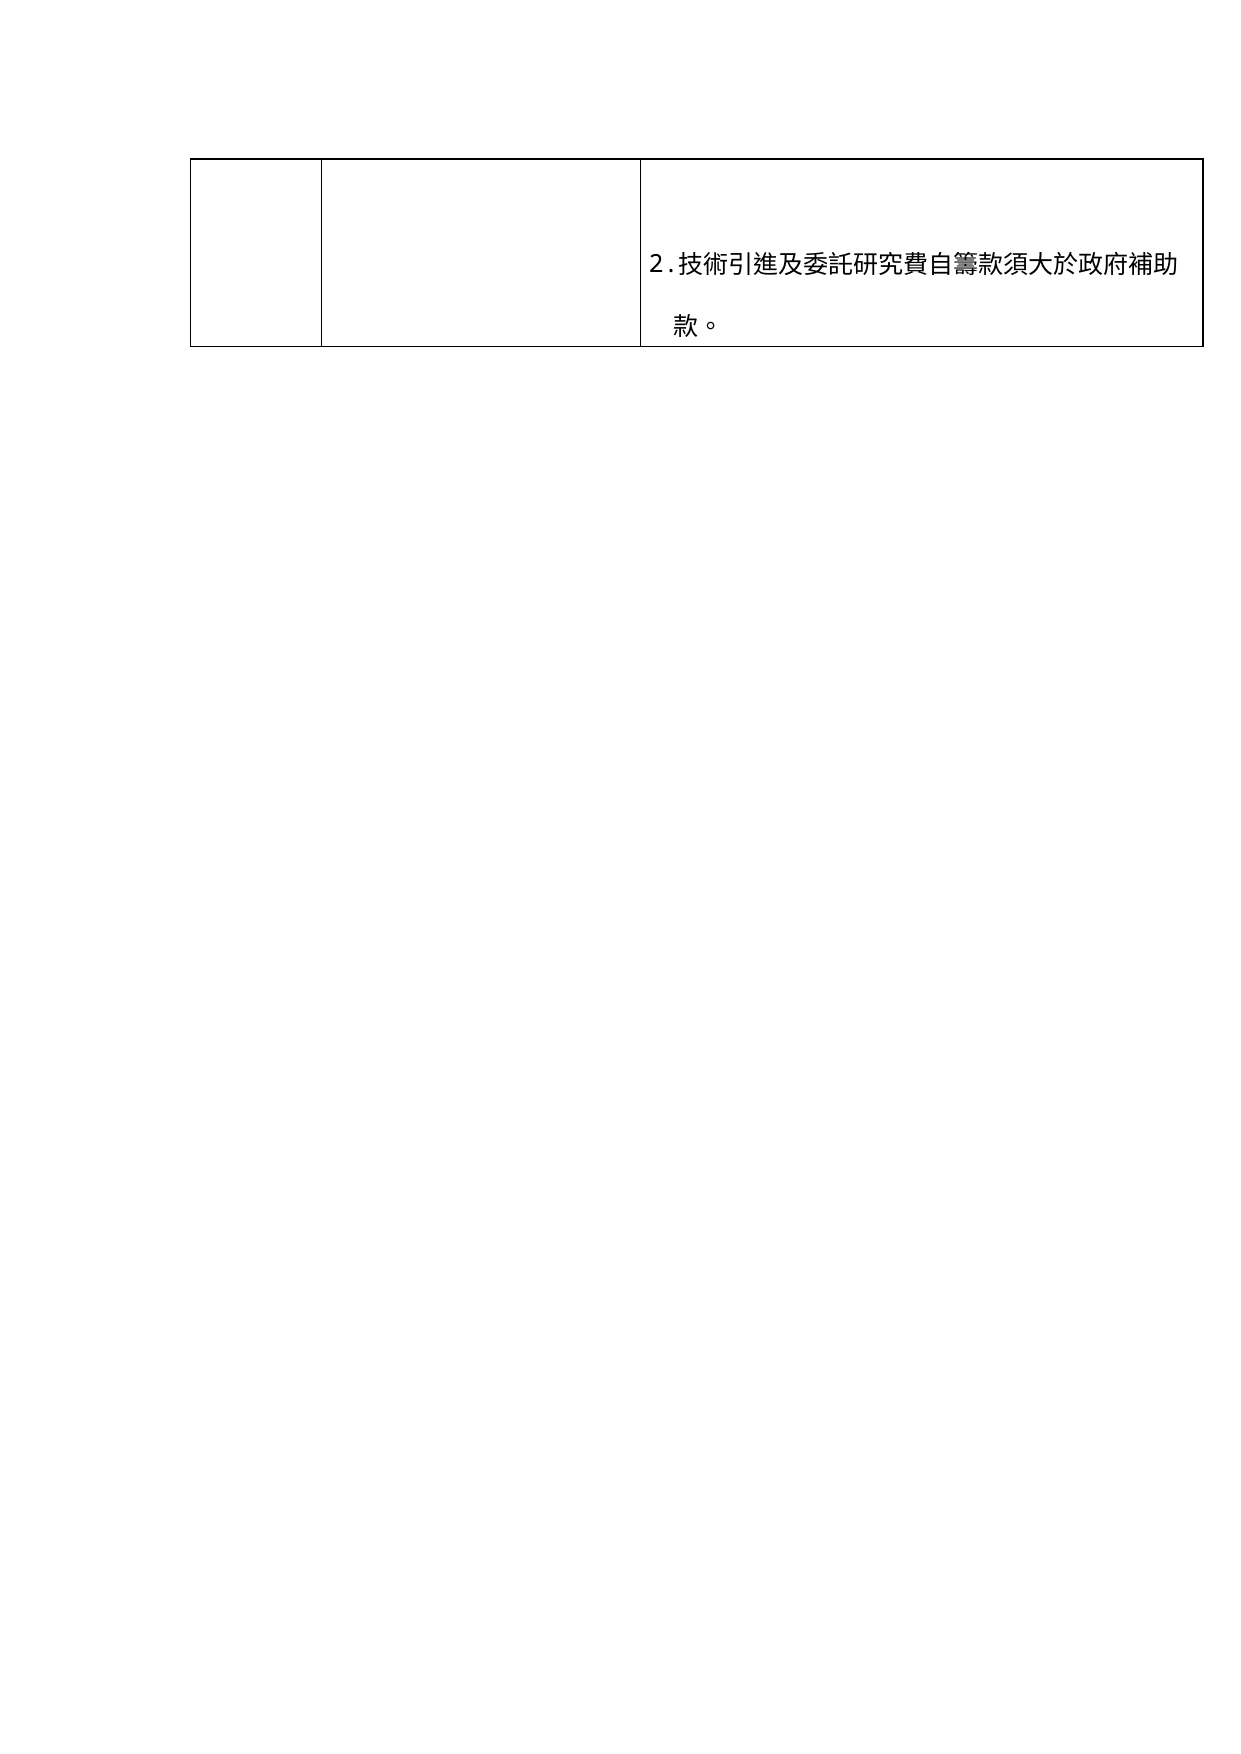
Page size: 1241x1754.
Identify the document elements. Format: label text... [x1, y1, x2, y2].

table_cell 2.技術引進及委託研究費自籌款須大於政府補助款。 [641, 160, 1202, 346]
table_cell [322, 160, 640, 346]
table_cell [191, 160, 321, 346]
